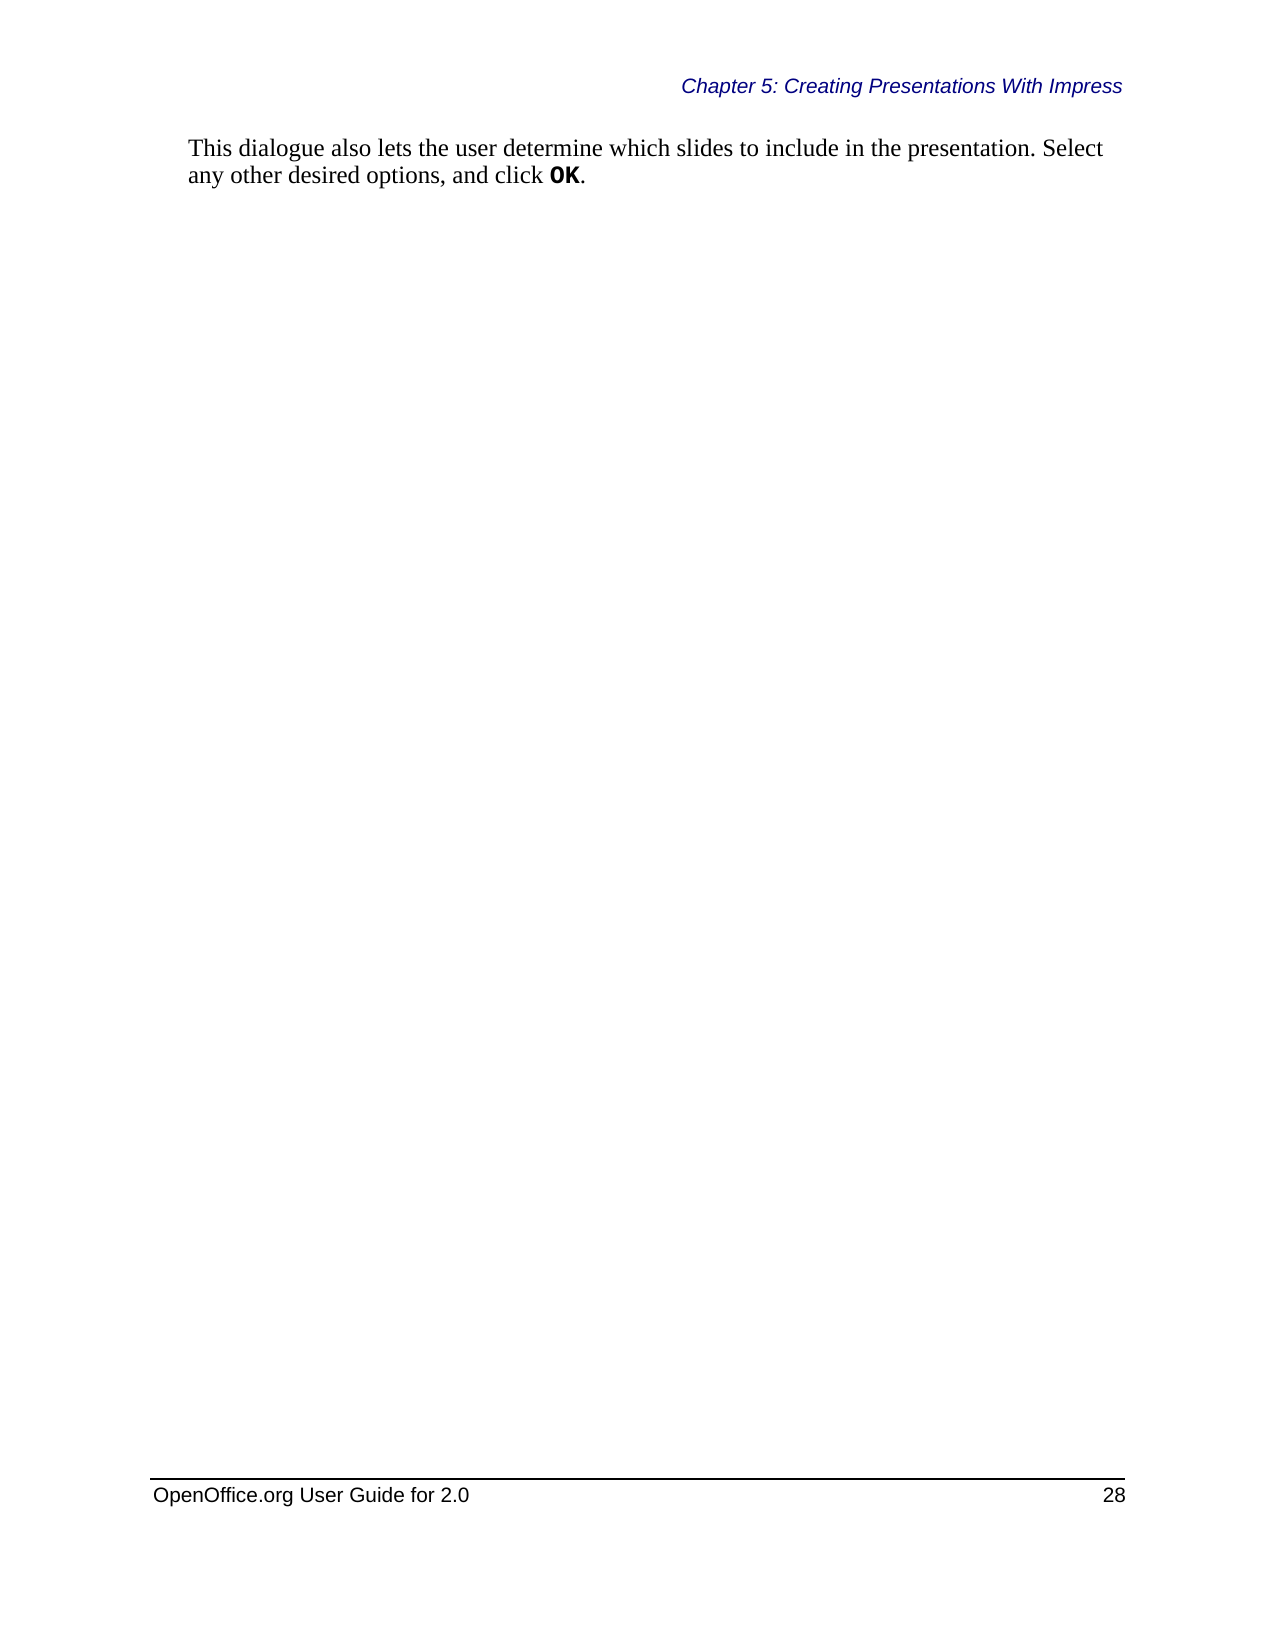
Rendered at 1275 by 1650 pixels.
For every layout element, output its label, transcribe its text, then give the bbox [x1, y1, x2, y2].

text This dialogue also lets the user determine which slides to include in the presentation. Select any other desired options, and click OK. [188, 134, 1125, 191]
